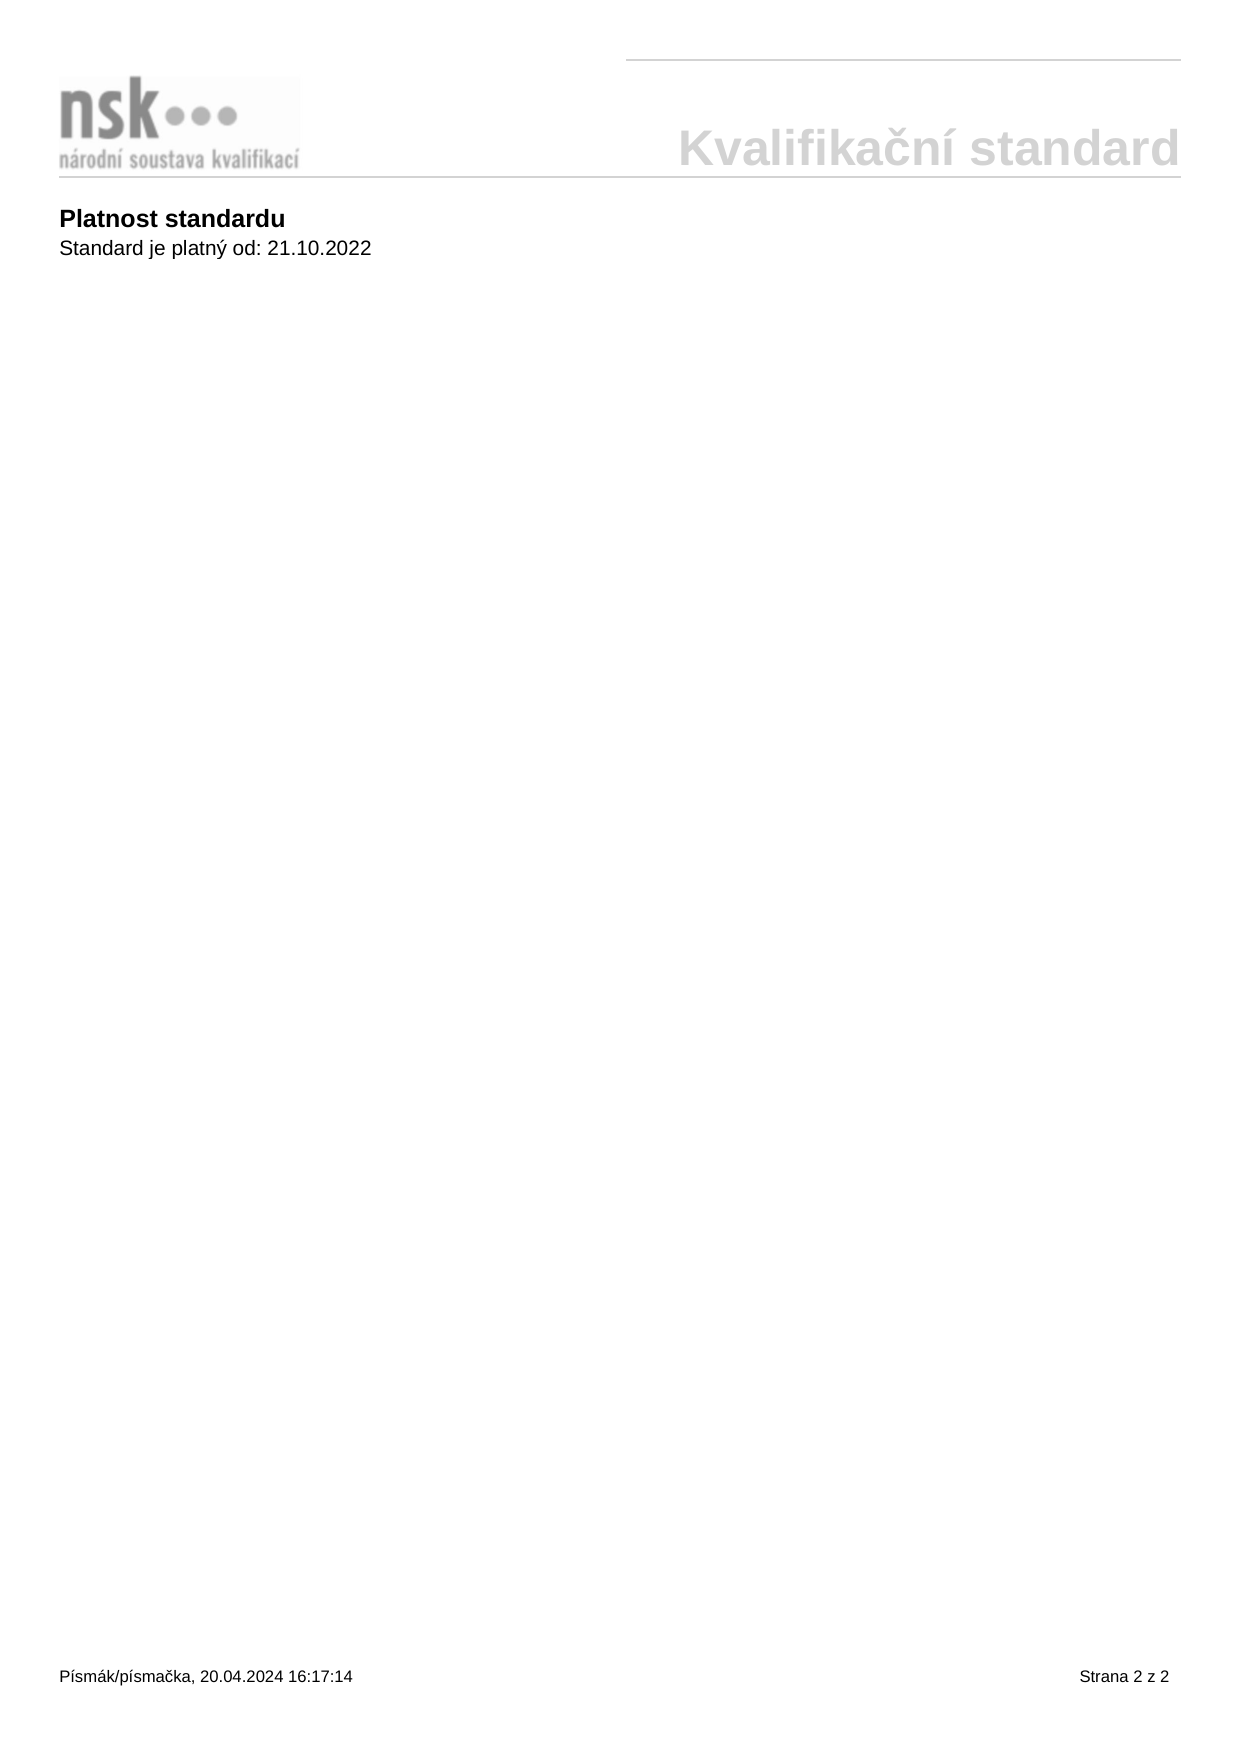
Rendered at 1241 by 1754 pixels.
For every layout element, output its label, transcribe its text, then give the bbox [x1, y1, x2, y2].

table_cell [862, 259, 1093, 559]
table_cell [59, 1159, 483, 1409]
table_cell [1169, 559, 1181, 859]
table_cell [59, 859, 483, 1159]
table_cell Písmák/písmačka, 20.04.2024 16:17:14 [59, 1658, 862, 1694]
table_cell [862, 1409, 1093, 1658]
table_cell [620, 859, 626, 1159]
table_cell [1169, 1159, 1181, 1409]
table_cell [620, 559, 626, 859]
table_cell [59, 559, 483, 859]
table_cell [59, 259, 483, 559]
table_cell [626, 559, 862, 859]
table_cell [620, 1409, 626, 1658]
table_cell [1169, 259, 1181, 559]
table_cell [626, 194, 862, 200]
table_cell [862, 194, 1093, 200]
table_cell [626, 1159, 862, 1409]
table_cell [1169, 1658, 1181, 1694]
table_cell [1093, 1409, 1169, 1658]
table_cell [484, 259, 620, 559]
table_cell [862, 1159, 1093, 1409]
picture [58, 59, 621, 171]
table_cell Strana 2 z 2 [862, 1658, 1169, 1694]
table_cell [626, 1409, 862, 1658]
table_cell [621, 59, 626, 170]
table_cell [59, 1409, 483, 1658]
table_cell [484, 171, 620, 176]
table_cell [1093, 1159, 1169, 1409]
table_cell [1093, 194, 1169, 200]
table_cell [1093, 859, 1169, 1159]
table_cell [862, 859, 1093, 1159]
table_cell [1169, 859, 1181, 1159]
table_cell [1093, 559, 1169, 859]
table_cell [59, 194, 483, 200]
table_cell [484, 559, 620, 859]
table_cell [620, 1159, 626, 1409]
table_cell [1093, 259, 1169, 559]
table_cell [484, 194, 620, 200]
table_cell Kvalifikační standard [626, 61, 1181, 176]
table_cell [484, 859, 620, 1159]
table_cell Platnost standardu [59, 200, 1181, 236]
table_cell [620, 259, 626, 559]
table_cell [1169, 194, 1181, 200]
table_cell [484, 1159, 620, 1409]
table_cell [626, 259, 862, 559]
table_cell [862, 559, 1093, 859]
table_cell [59, 178, 1181, 194]
table_cell [626, 859, 862, 1159]
table_cell [1169, 1409, 1181, 1658]
table_cell [59, 171, 483, 176]
table_cell Standard je platný od: 21.10.2022 [59, 236, 1181, 259]
table_cell [484, 1409, 620, 1658]
